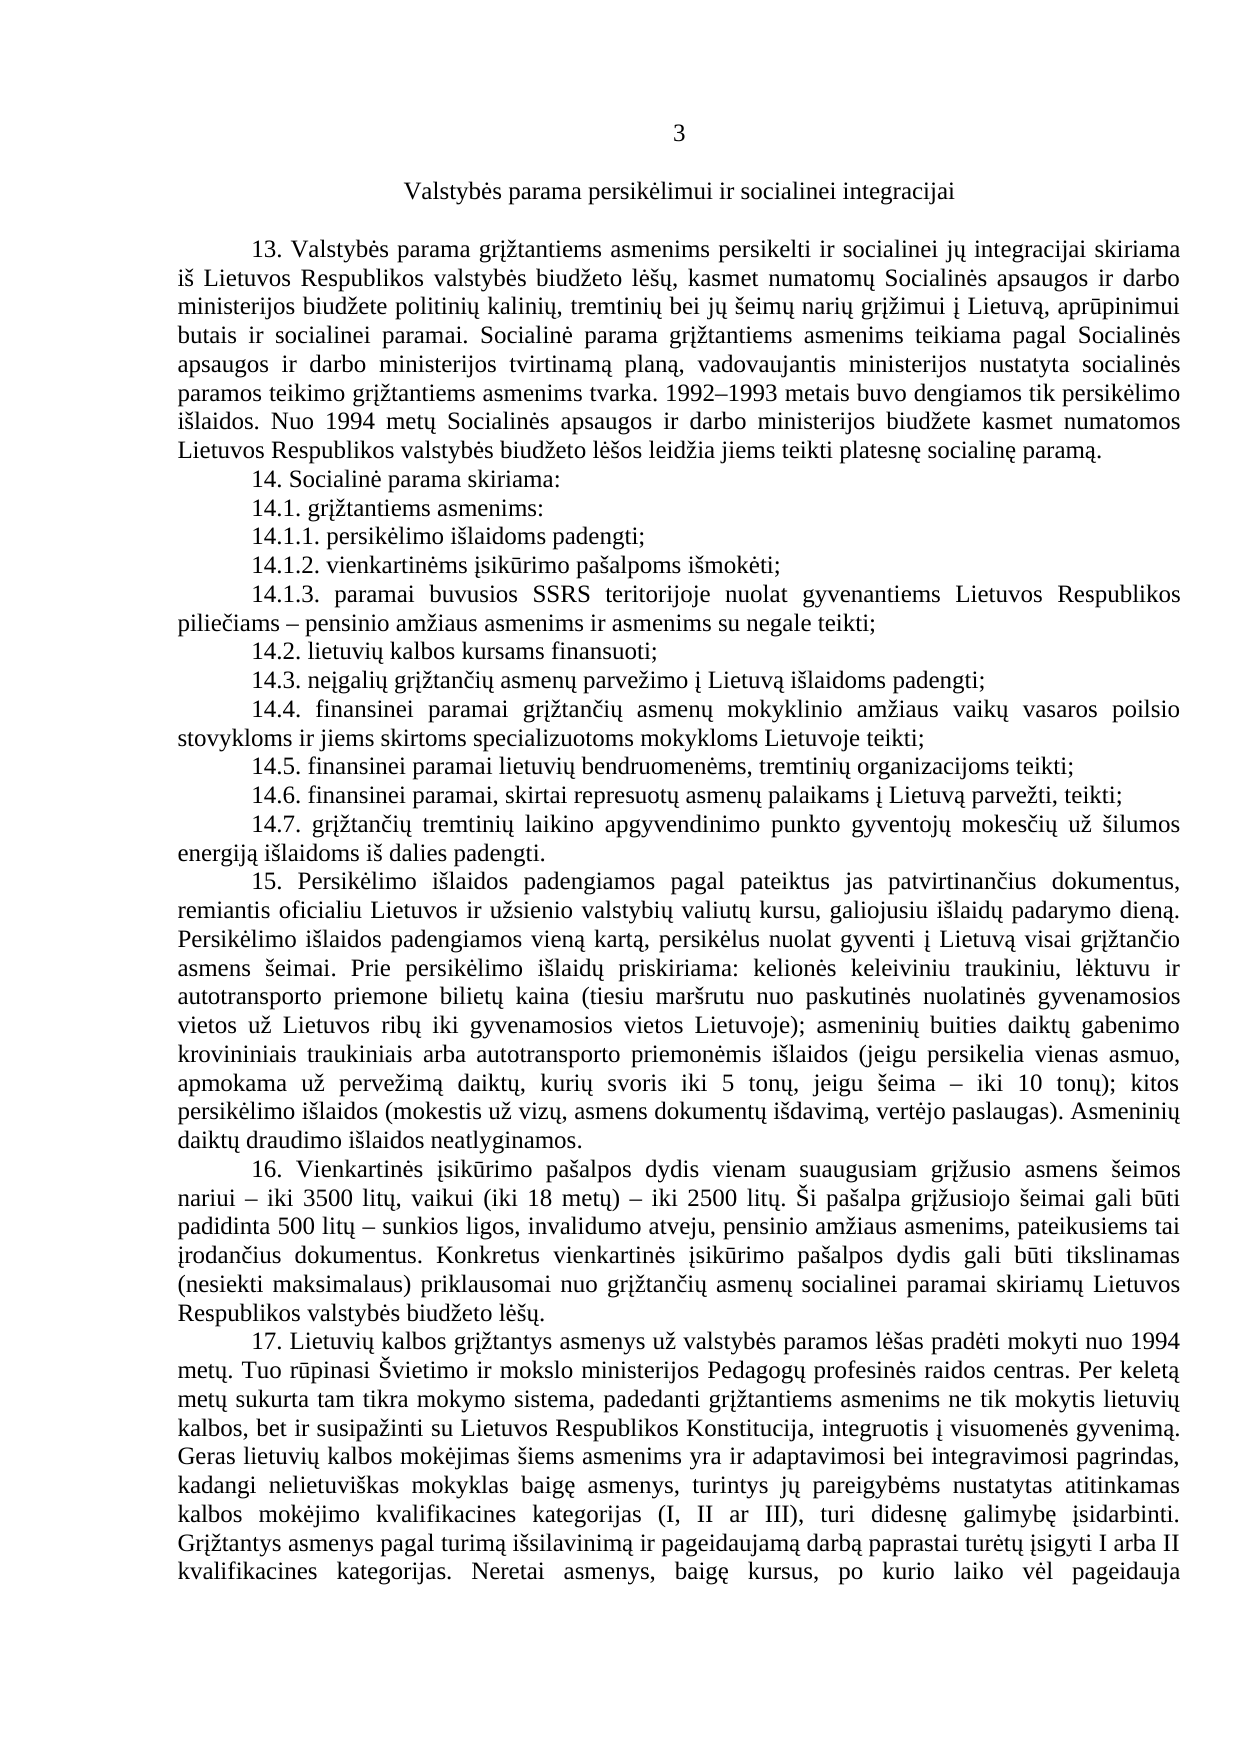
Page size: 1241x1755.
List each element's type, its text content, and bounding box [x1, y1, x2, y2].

text 14.1.1. persikėlimo išlaidoms padengti; [177, 521, 1181, 550]
text 16. Vienkartinės įsikūrimo pašalpos dydis vienam suaugusiam grįžusio asmens šeimos nariui – iki 3500 litų, vaikui (iki 18 metų) – iki 2500 litų. Ši pašalpa grįžusiojo šeimai gali būti padidinta 500 litų – sunkios ligos, invalidumo atveju, pensinio amžiaus asmenims, pateikusiems tai įrodančius dokumentus. Konkretus vienkartinės įsikūrimo pašalpos dydis gali būti tikslinamas (nesiekti maksimalaus) priklausomai nuo grįžtančių asmenų socialinei paramai skiriamų Lietuvos Respublikos valstybės biudžeto lėšų. [177, 1154, 1181, 1326]
text 14.1.3. paramai buvusios SSRS teritorijoje nuolat gyvenantiems Lietuvos Respublikos piliečiams – pensinio amžiaus asmenims ir asmenims su negale teikti; [177, 579, 1181, 636]
text 14.1.2. vienkartinėms įsikūrimo pašalpoms išmokėti; [177, 550, 1181, 579]
text 14.2. lietuvių kalbos kursams finansuoti; [177, 636, 1181, 665]
text 17. Lietuvių kalbos grįžtantys asmenys už valstybės paramos lėšas pradėti mokyti nuo 1994 metų. Tuo rūpinasi Švietimo ir mokslo ministerijos Pedagogų profesinės raidos centras. Per keletą metų sukurta tam tikra mokymo sistema, padedanti grįžtantiems asmenims ne tik mokytis lietuvių kalbos, bet ir susipažinti su Lietuvos Respublikos Konstitucija, integruotis į visuomenės gyvenimą. Geras lietuvių kalbos mokėjimas šiems asmenims yra ir adaptavimosi bei integravimosi pagrindas, kadangi nelietuviškas mokyklas baigę asmenys, turintys jų pareigybėms nustatytas atitinkamas kalbos mokėjimo kvalifikacines kategorijas (I, II ar III), turi didesnę galimybę įsidarbinti. Grįžtantys asmenys pagal turimą išsilavinimą ir pageidaujamą darbą paprastai turėtų įsigyti I arba II kvalifikacines kategorijas. Neretai asmenys, baigę kursus, po kurio laiko vėl pageidauja [177, 1326, 1181, 1585]
text 14.7. grįžtančių tremtinių laikino apgyvendinimo punkto gyventojų mokesčių už šilumos energiją išlaidoms iš dalies padengti. [177, 809, 1181, 866]
text 15. Persikėlimo išlaidos padengiamos pagal pateiktus jas patvirtinančius dokumentus, remiantis oficialiu Lietuvos ir užsienio valstybių valiutų kursu, galiojusiu išlaidų padarymo dieną. Persikėlimo išlaidos padengiamos vieną kartą, persikėlus nuolat gyventi į Lietuvą visai grįžtančio asmens šeimai. Prie persikėlimo išlaidų priskiriama: kelionės keleiviniu traukiniu, lėktuvu ir autotransporto priemone bilietų kaina (tiesiu maršrutu nuo paskutinės nuolatinės gyvenamosios vietos už Lietuvos ribų iki gyvenamosios vietos Lietuvoje); asmeninių buities daiktų gabenimo krovininiais traukiniais arba autotransporto priemonėmis išlaidos (jeigu persikelia vienas asmuo, apmokama už pervežimą daiktų, kurių svoris iki 5 tonų, jeigu šeima – iki 10 tonų); kitos persikėlimo išlaidos (mokestis už vizų, asmens dokumentų išdavimą, vertėjo paslaugas). Asmeninių daiktų draudimo išlaidos neatlyginamos. [177, 866, 1181, 1154]
text 14.1. grįžtantiems asmenims: [177, 493, 1181, 521]
text 14.4. finansinei paramai grįžtančių asmenų mokyklinio amžiaus vaikų vasaros poilsio stovykloms ir jiems skirtoms specializuotoms mokykloms Lietuvoje teikti; [177, 694, 1181, 751]
text 14.3. neįgalių grįžtančių asmenų parvežimo į Lietuvą išlaidoms padengti; [177, 665, 1181, 694]
text 14. Socialinė parama skiriama: [177, 464, 1181, 493]
text 14.5. finansinei paramai lietuvių bendruomenėms, tremtinių organizacijoms teikti; [177, 751, 1181, 780]
text Valstybės parama persikėlimui ir socialinei integracijai [177, 176, 1181, 205]
text 14.6. finansinei paramai, skirtai represuotų asmenų palaikams į Lietuvą parvežti, teikti; [177, 780, 1181, 809]
text 13. Valstybės parama grįžtantiems asmenims persikelti ir socialinei jų integracijai skiriama iš Lietuvos Respublikos valstybės biudžeto lėšų, kasmet numatomų Socialinės apsaugos ir darbo ministerijos biudžete politinių kalinių, tremtinių bei jų šeimų narių grįžimui į Lietuvą, aprūpinimui butais ir socialinei paramai. Socialinė parama grįžtantiems asmenims teikiama pagal Socialinės apsaugos ir darbo ministerijos tvirtinamą planą, vadovaujantis ministerijos nustatyta socialinės paramos teikimo grįžtantiems asmenims tvarka. 1992–1993 metais buvo dengiamos tik persikėlimo išlaidos. Nuo 1994 metų Socialinės apsaugos ir darbo ministerijos biudžete kasmet numatomos Lietuvos Respublikos valstybės biudžeto lėšos leidžia jiems teikti platesnę socialinę paramą. [177, 234, 1181, 464]
